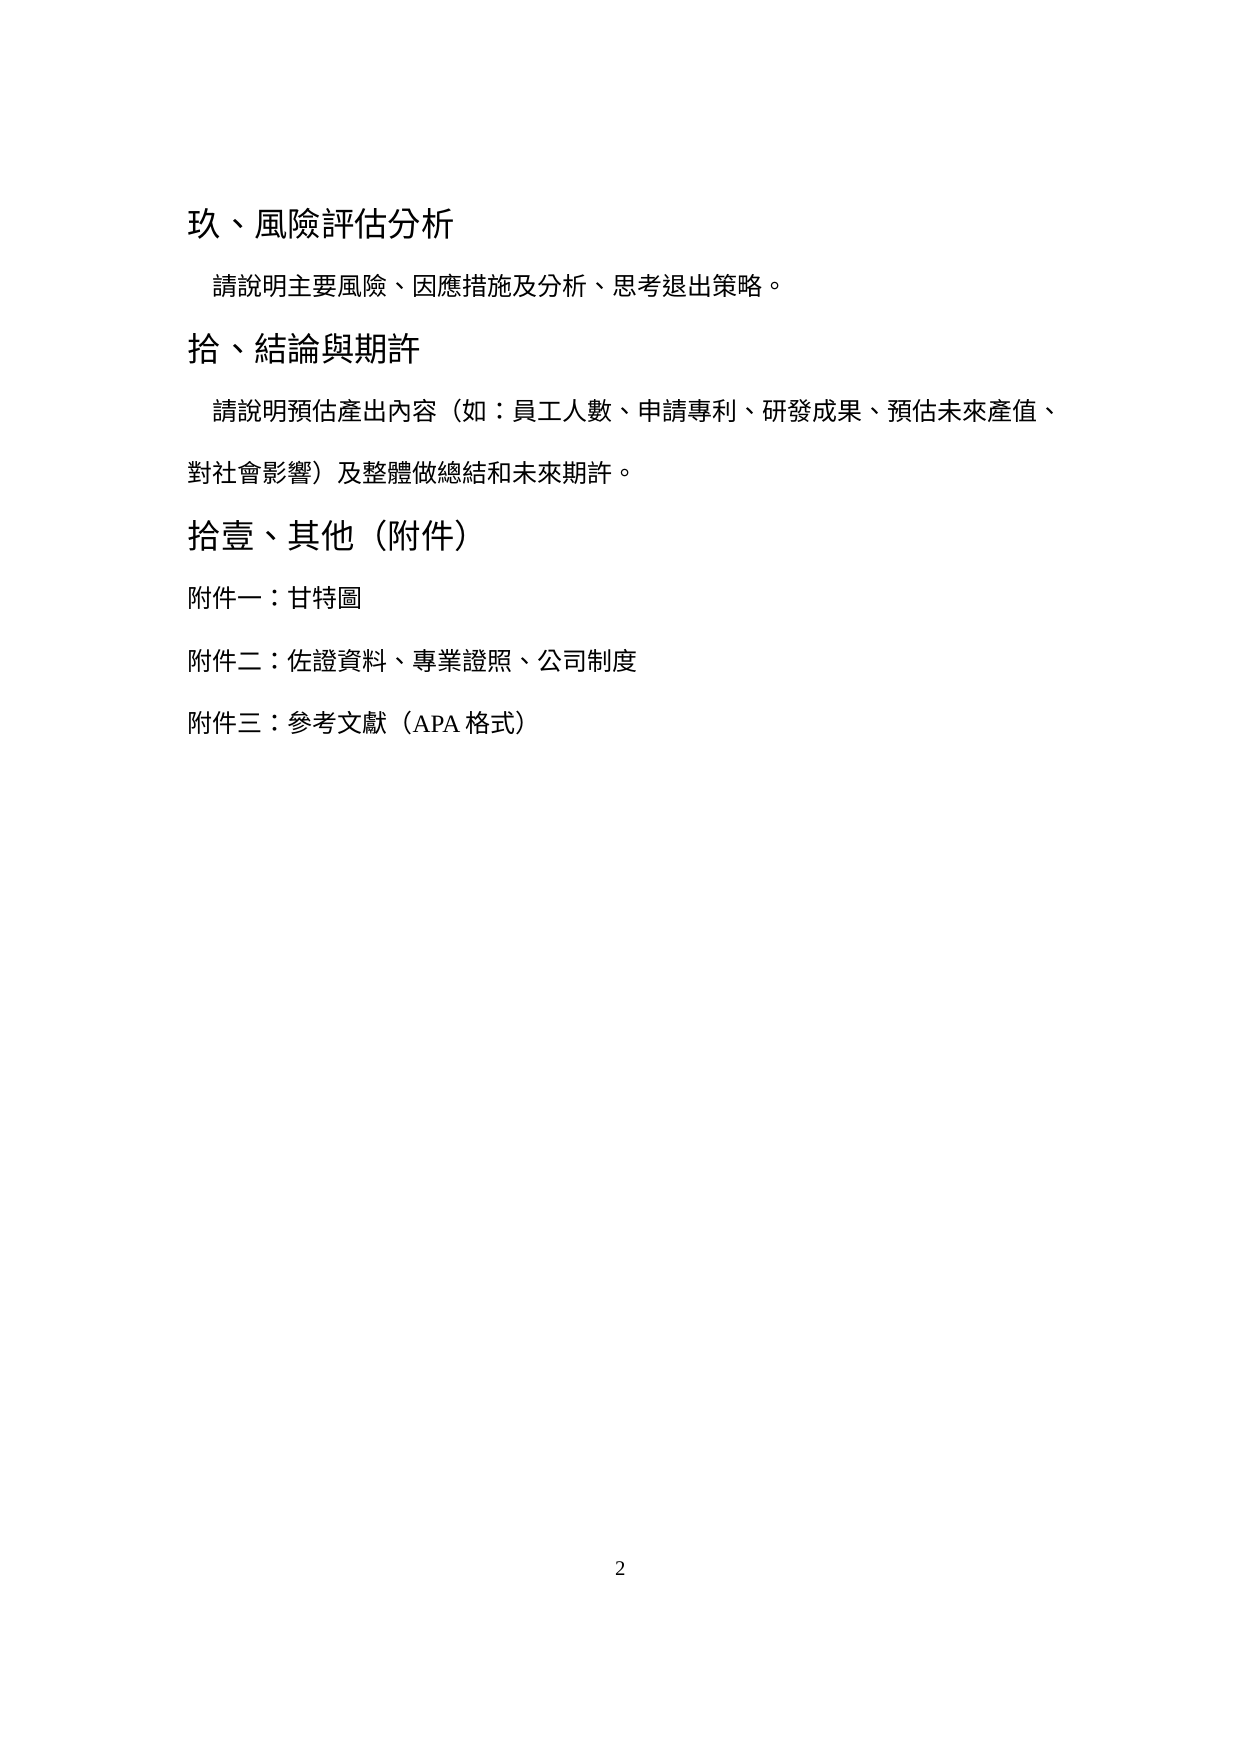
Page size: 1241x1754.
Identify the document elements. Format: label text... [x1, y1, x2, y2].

text [853, 716, 899, 733]
text 拾壹、其他（附件） [187, 493, 1053, 555]
text 附件一：甘特圖 [187, 555, 1053, 618]
text [958, 680, 1053, 743]
text 附件二：佐證資料、專業證照、公司制度 [187, 618, 825, 680]
text 請說明主要風險、因應措施及分析、思考退出策略。 [187, 243, 1053, 305]
text [977, 618, 1053, 680]
text 附件三：參考文獻（APA格式） [187, 680, 836, 743]
text 請說明預估產出內容（如：員工人數、申請專利、研發成果、預估未來產值、對社會影響）及整體做總結和未來期許。 [187, 368, 1053, 493]
text 拾、結論與期許 [187, 305, 1053, 368]
text 玖、風險評估分析 [187, 180, 1053, 243]
